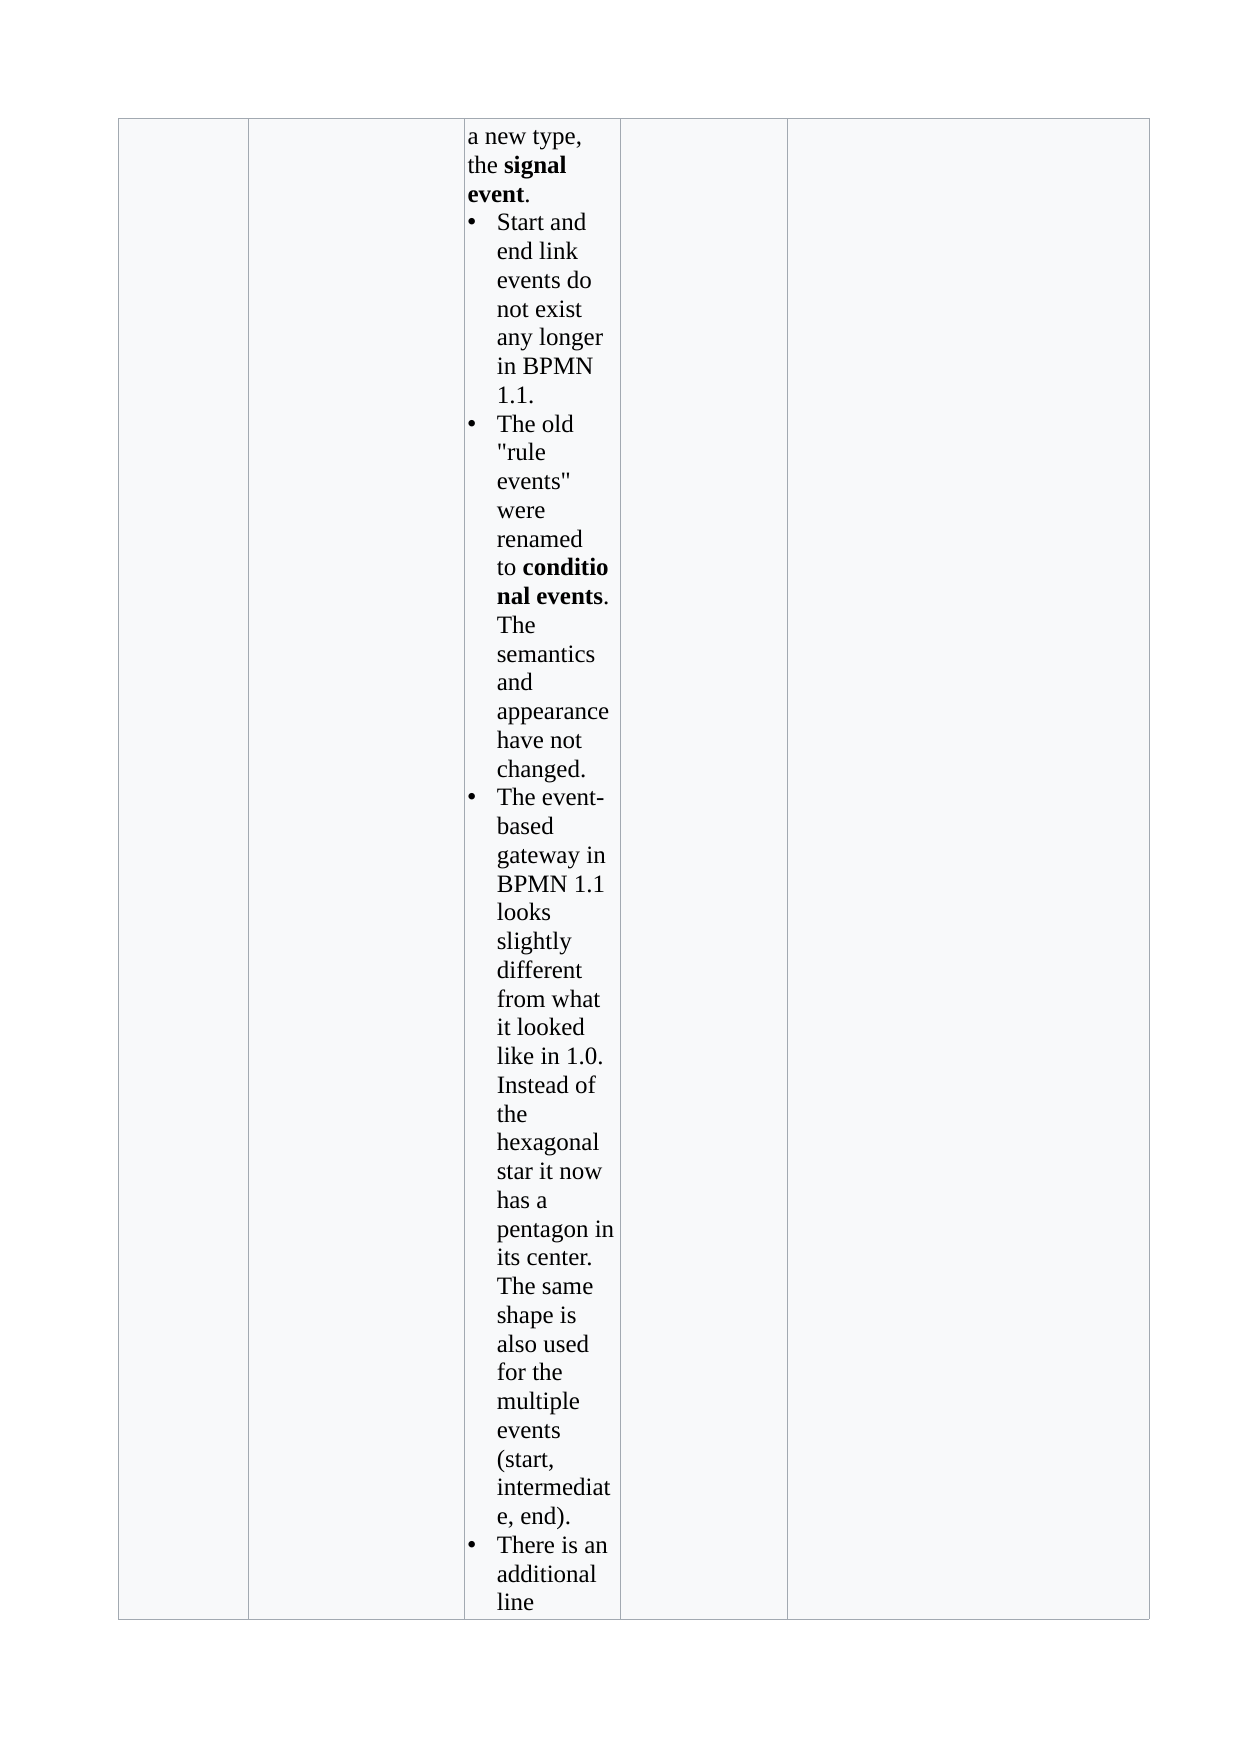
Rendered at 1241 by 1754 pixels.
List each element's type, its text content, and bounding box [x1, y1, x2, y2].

table_cell [788, 119, 1149, 1619]
table_cell a new type, the signal event. Start and end link events do not exist any longer in BPMN 1.1. The old "rule events" were renamed to conditional events. The semantics and appearance have not changed. The event-based gateway in BPMN 1.1 looks slightly different from what it looked like in 1.0. Instead of the hexagonal star it now has a pentagon in its center. The same shape is also used for the multiple events (start, intermediate, end). There is an additional line [465, 119, 620, 1619]
table_cell [621, 119, 787, 1619]
table_cell [119, 119, 248, 1619]
table_cell [249, 119, 464, 1619]
